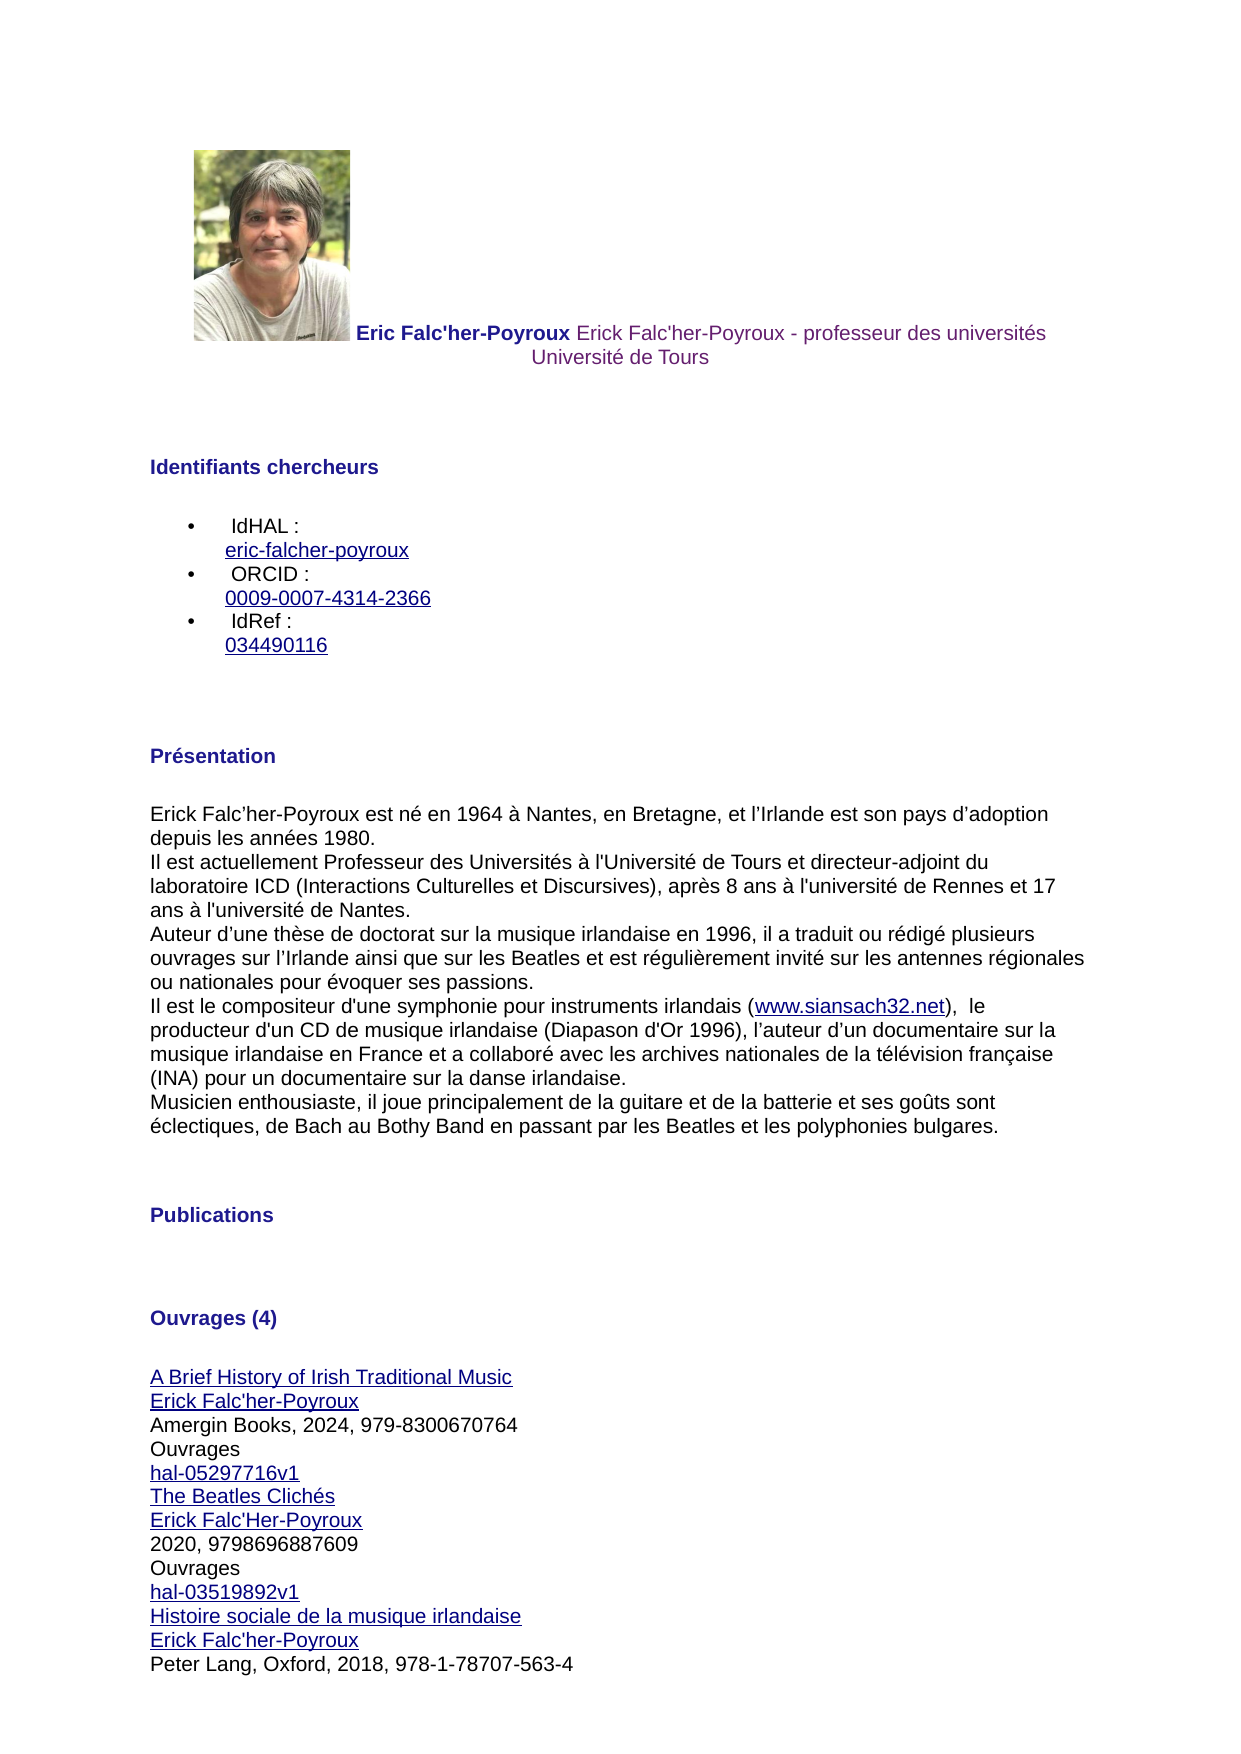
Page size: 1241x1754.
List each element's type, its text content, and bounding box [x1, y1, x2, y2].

subtitle Ouvrages (4) [150, 1306, 1090, 1330]
text Auteur d’une thèse de doctorat sur la musique irlandaise en 1996, il a traduit ou rédigé plusieurs ouvrages sur l’Irlande ainsi que sur les Beatles et est régulièrement invité sur les antennes régionales ou nationales pour évoquer ses passions. [150, 922, 1090, 994]
list ORCID : [187, 561, 1090, 585]
text Il est le compositeur d'une symphonie pour instruments irlandais (www.siansach32.net), le producteur d'un CD de musique irlandaise (Diapason d'Or 1996), l’auteur d’un documentaire sur la musique irlandaise en France et a collaboré avec les archives nationales de la télévision française (INA) pour un documentaire sur la danse irlandaise. [150, 994, 1090, 1089]
picture [193, 150, 350, 341]
list 034490116 [187, 633, 1090, 657]
text Il est actuellement Professeur des Universités à l'Université de Tours et directeur-adjoint du laboratoire ICD (Interactions Culturelles et Discursives), après 8 ans à l'université de Rennes et 17 ans à l'université de Nantes. [150, 850, 1090, 922]
subtitle Publications [150, 1203, 1090, 1227]
list IdHAL : [187, 513, 1090, 537]
subtitle Présentation [150, 744, 1090, 768]
text Erick Falc’her-Poyroux est né en 1964 à Nantes, en Bretagne, et l’Irlande est son pays d’adoption depuis les années 1980. [150, 802, 1090, 850]
text Musicien enthousiaste, il joue principalement de la guitare et de la batterie et ses goûts sont éclectiques, de Bach au Bothy Band en passant par les Beatles et les polyphonies bulgares. [150, 1089, 1090, 1137]
list eric-falcher-poyroux [187, 537, 1090, 561]
list IdRef : [187, 609, 1090, 633]
list 0009-0007-4314-2366 [187, 585, 1090, 609]
table_cell Histoire sociale de la musique irlandaise Erick Falc'her-Poyroux Peter Lang, Oxford, 2018, 978-1-78707-563-4 [150, 1604, 1090, 1676]
subtitle Eric Falc'her-Poyroux Erick Falc'her-Poyroux - professeur des universités Université de Tours [150, 150, 1090, 369]
table_header A Brief History of Irish Traditional Music Erick Falc'her-Poyroux Amergin Books, 2024, 979-8300670764 Ouvrages hal-05297716v1 [150, 1365, 1090, 1484]
table_cell The Beatles Clichés Erick Falc'Her-Poyroux 2020, 9798696887609 Ouvrages hal-03519892v1 [150, 1484, 1090, 1604]
subtitle Identifiants chercheurs [150, 455, 1090, 479]
